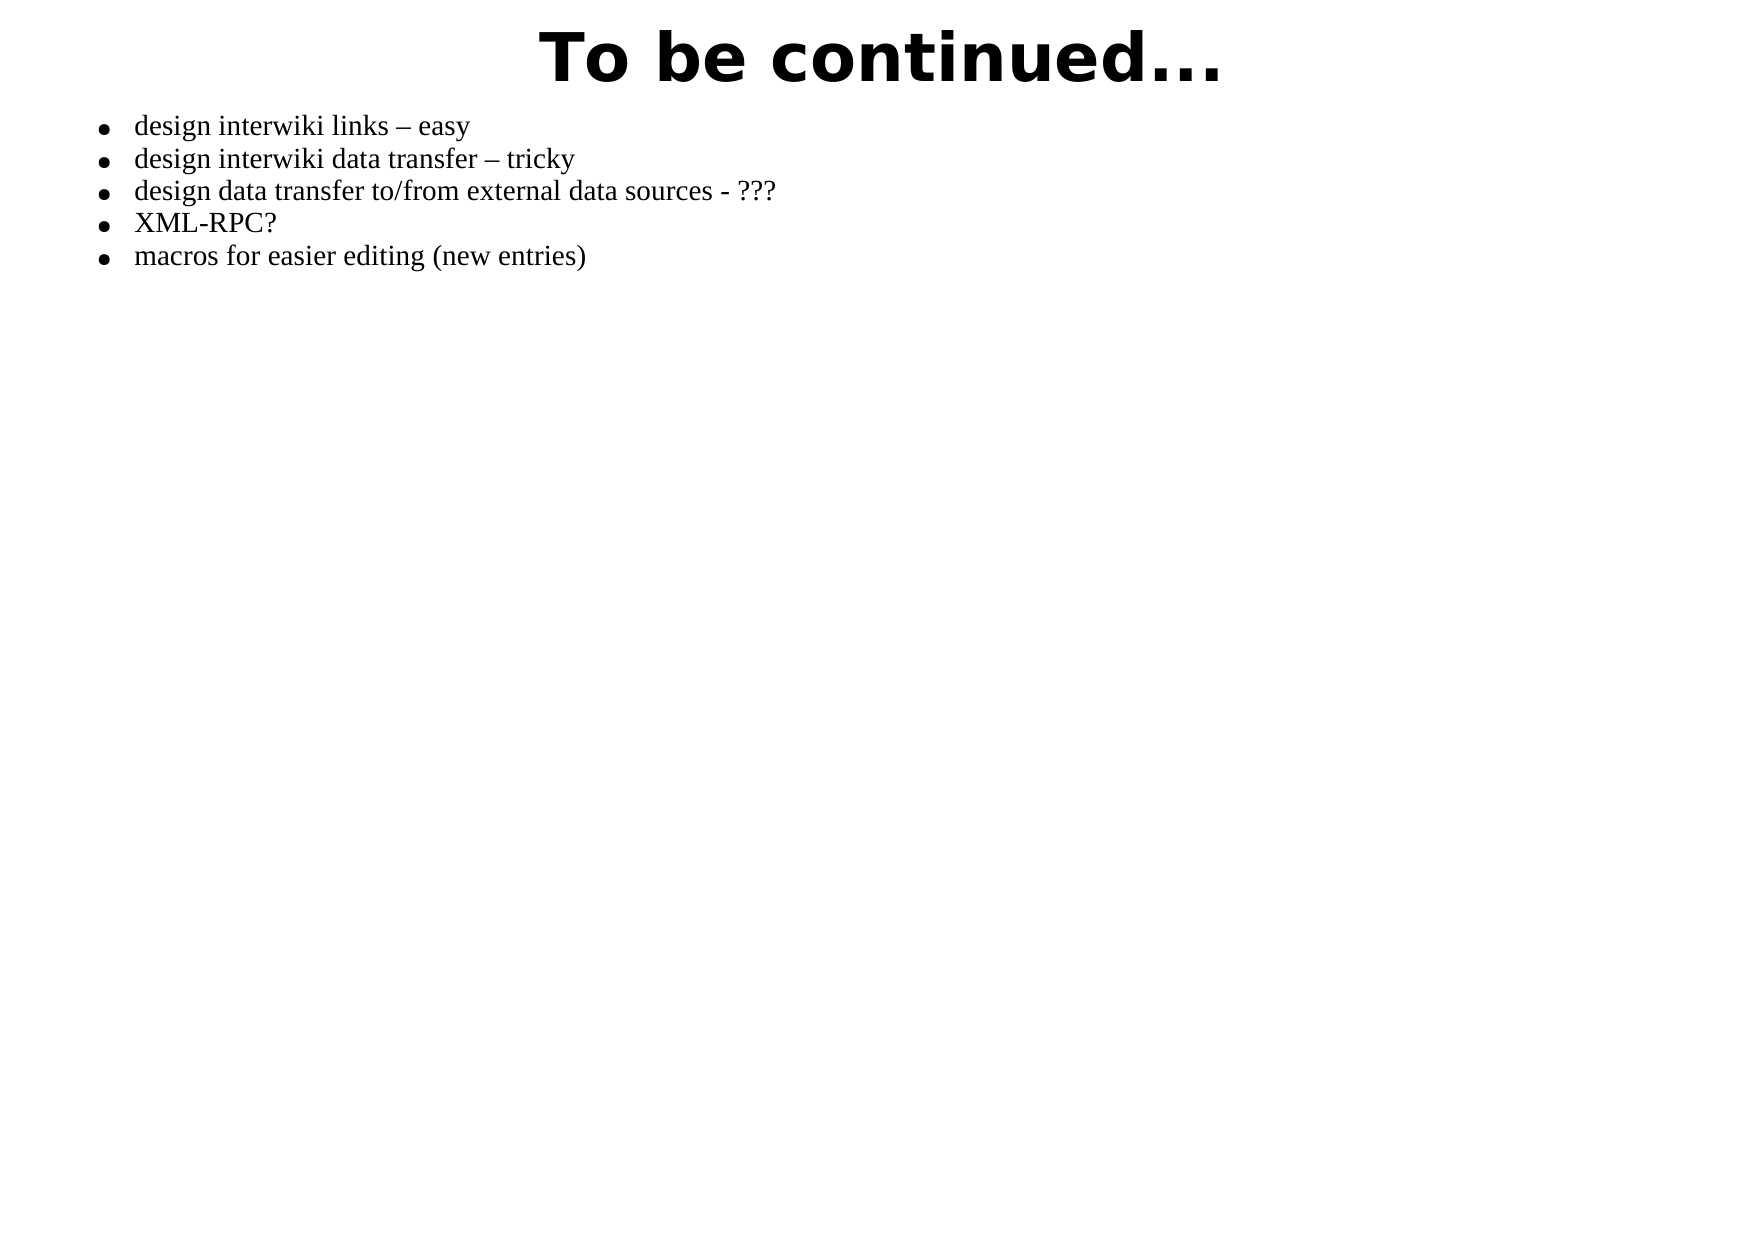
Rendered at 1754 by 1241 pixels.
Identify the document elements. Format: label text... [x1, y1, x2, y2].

list macros for easier editing (new entries) [97, 239, 1705, 271]
list design interwiki links – easy [97, 110, 1705, 142]
subtitle To be continued... [59, 19, 1705, 97]
list design interwiki data transfer – tricky [97, 142, 1705, 174]
list XML-RPC? [97, 207, 1705, 239]
list design data transfer to/from external data sources - ??? [97, 174, 1705, 207]
